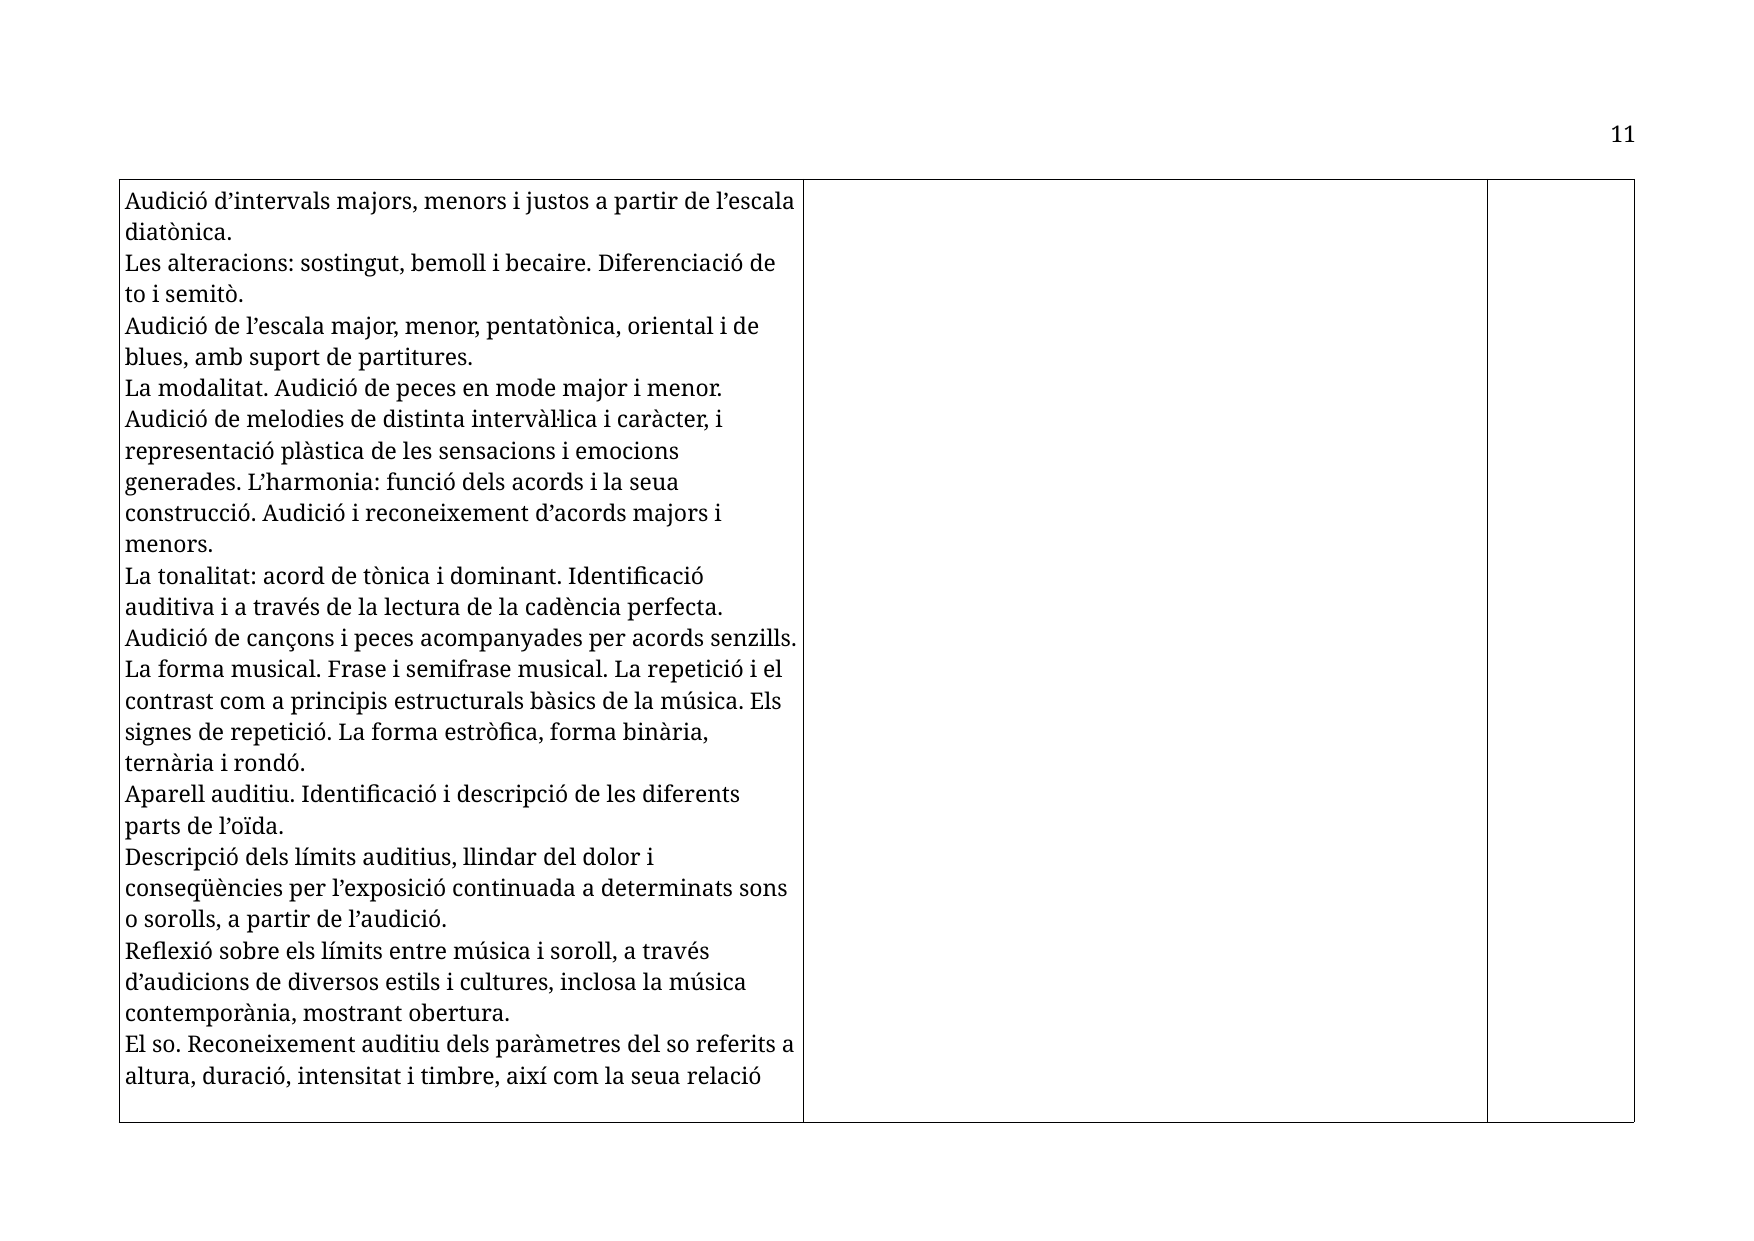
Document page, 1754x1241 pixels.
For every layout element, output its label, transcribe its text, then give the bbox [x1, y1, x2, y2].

table_cell [1488, 180, 1634, 1122]
table_cell [804, 180, 1487, 1122]
table_cell Audició d’intervals majors, menors i justos a partir de l’escala diatònica. Les alteracions: sostingut, bemoll i becaire. Diferenciació de to i semitò. Audició de l’escala major, menor, pentatònica, oriental i de blues, amb suport de partitures. La modalitat. Audició de peces en mode major i menor. Audició de melodies de distinta intervàl·lica i caràcter, i representació plàstica de les sensacions i emocions generades. L’harmonia: funció dels acords i la seua construcció. Audició i reconeixement d’acords majors i menors. La tonalitat: acord de tònica i dominant. Identificació auditiva i a través de la lectura de la cadència perfecta. Audició de cançons i peces acompanyades per acords senzills. La forma musical. Frase i semifrase musical. La repetició i el contrast com a principis estructurals bàsics de la música. Els signes de repetició. La forma estròfica, forma binària, ternària i rondó. Aparell auditiu. Identificació i descripció de les diferents parts de l’oïda. Descripció dels límits auditius, llindar del dolor i conseqüències per l’exposició continuada a determinats sons o sorolls, a partir de l’audició. Reflexió sobre els límits entre música i soroll, a través d’audicions de diversos estils i cultures, inclosa la música contemporània, mostrant obertura. El so. Reconeixement auditiu dels paràmetres del so referits a altura, duració, intensitat i timbre, així com la seua relació [120, 180, 803, 1122]
